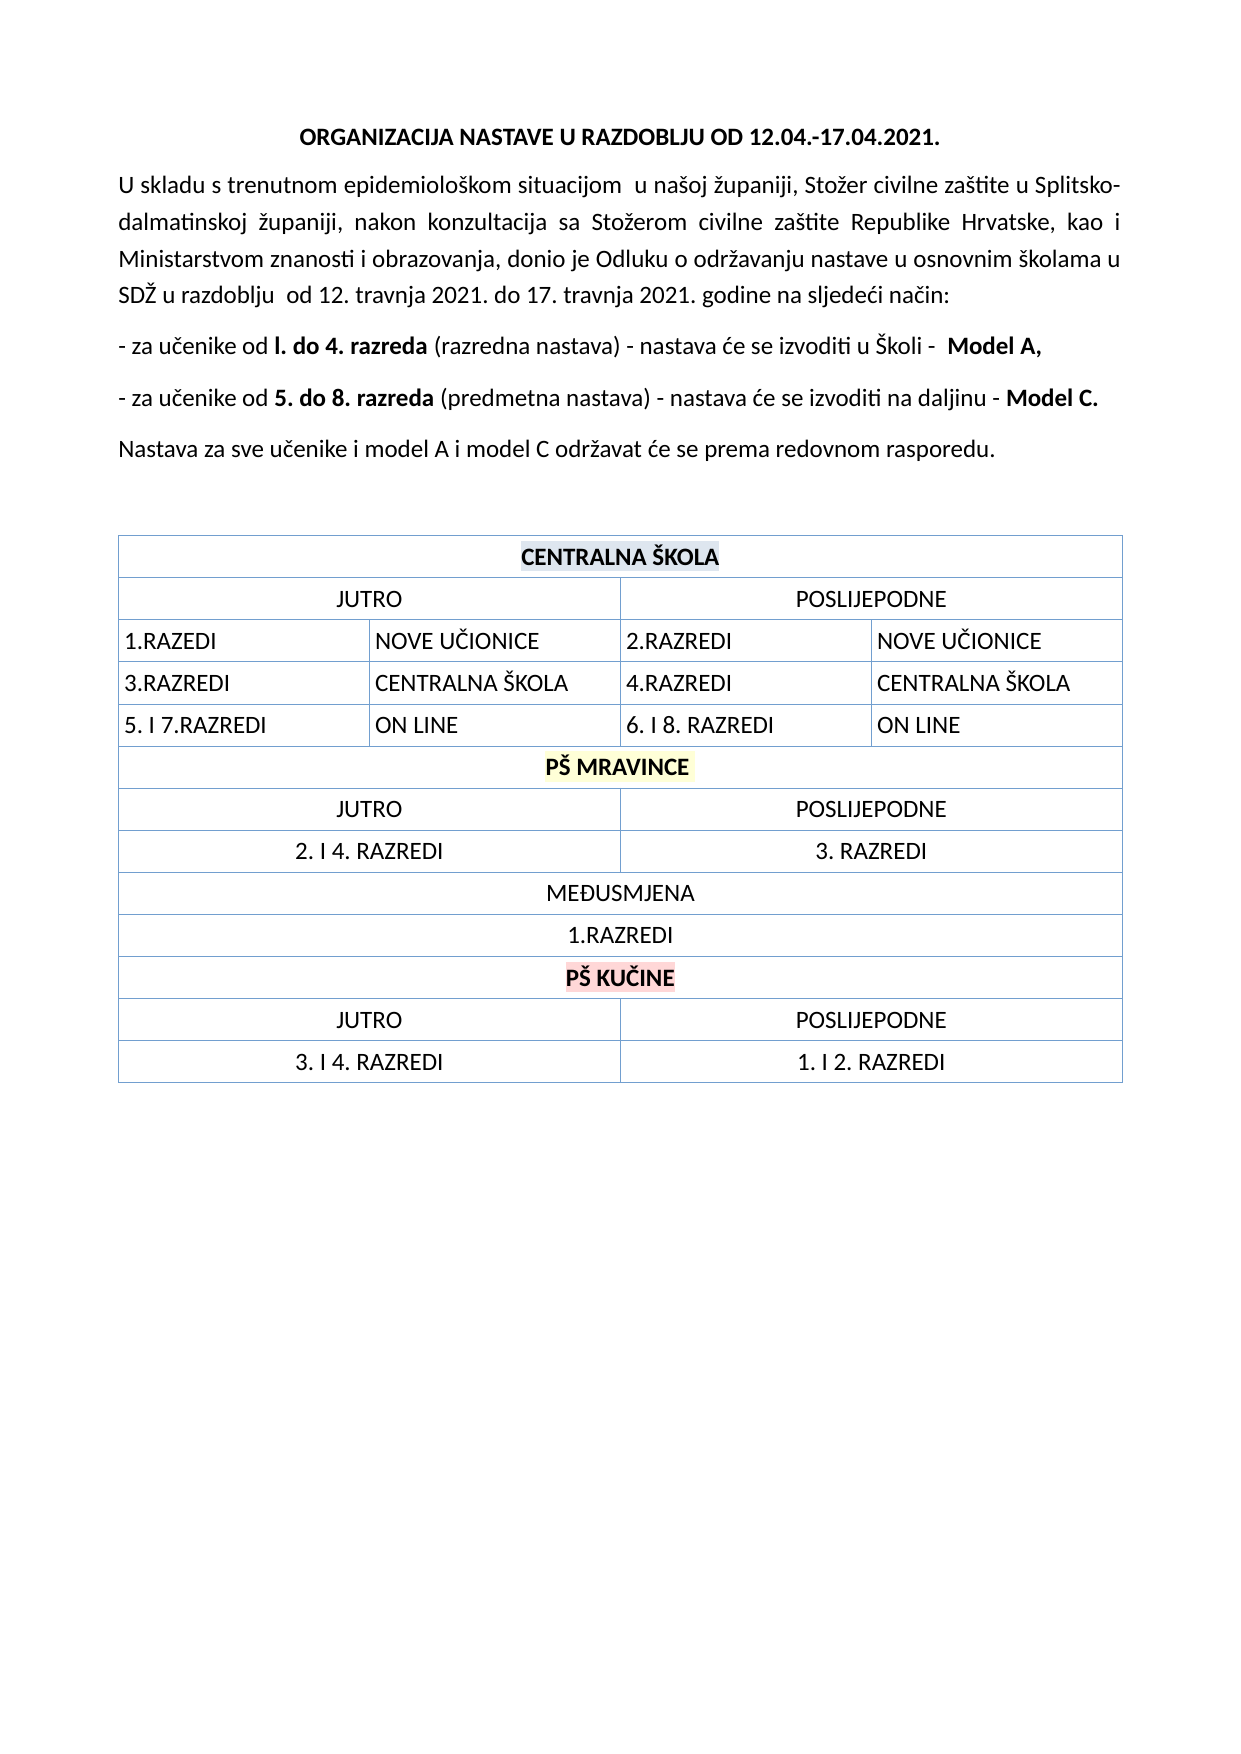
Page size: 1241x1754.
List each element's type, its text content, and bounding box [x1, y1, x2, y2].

table_cell JUTRO [119, 789, 620, 830]
table_cell 1.RAZREDI [119, 915, 1122, 956]
table_cell ON LINE [370, 705, 620, 746]
table_cell 3. RAZREDI [621, 831, 1122, 872]
table_cell 4.RAZREDI [621, 662, 871, 703]
table_cell CENTRALNA ŠKOLA [872, 662, 1122, 703]
table_cell JUTRO [119, 999, 620, 1040]
table_cell POSLIJEPODNE [621, 999, 1122, 1040]
table_cell 1.RAZEDI [119, 620, 369, 661]
table_cell 2. I 4. RAZREDI [119, 831, 620, 872]
table_cell PŠ KUČINE [119, 957, 1122, 998]
table_header CENTRALNA ŠKOLA [119, 536, 1122, 577]
text - za učenike od l. do 4. razreda (razredna nastava) - nastava će se izvoditi u Školi - Model A, [118, 331, 1122, 361]
table_cell PŠ MRAVINCE [119, 747, 1122, 788]
table_cell CENTRALNA ŠKOLA [370, 662, 620, 703]
table_cell POSLIJEPODNE [621, 578, 1122, 619]
table_cell POSLIJEPODNE [621, 789, 1122, 830]
table_cell 6. I 8. RAZREDI [621, 705, 871, 746]
text Nastava za sve učenike i model A i model C održavat će se prema redovnom rasporedu. [118, 433, 1122, 463]
table_cell NOVE UČIONICE [370, 620, 620, 661]
table_cell 2.RAZREDI [621, 620, 871, 661]
text U skladu s trenutnom epidemiološkom situacijom u našoj županiji, Stožer civilne zaštite u Splitsko-dalmatinskoj županiji, nakon konzultacija sa Stožerom civilne zaštite Republike Hrvatske, kao i Ministarstvom znanosti i obrazovanja, donio je Odluku o održavanju nastave u osnovnim školama u SDŽ u razdoblju od 12. travnja 2021. do 17. travnja 2021. godine na sljedeći način: [118, 170, 1122, 310]
table_cell 1. I 2. RAZREDI [621, 1041, 1122, 1082]
table_cell ON LINE [872, 705, 1122, 746]
table_cell NOVE UČIONICE [872, 620, 1122, 661]
table_cell MEĐUSMJENA [119, 873, 1122, 914]
table_cell JUTRO [119, 578, 620, 619]
table_cell 3.RAZREDI [119, 662, 369, 703]
text - za učenike od 5. do 8. razreda (predmetna nastava) - nastava će se izvoditi na daljinu - Model C. [118, 382, 1122, 412]
table_cell 3. I 4. RAZREDI [119, 1041, 620, 1082]
table_cell 5. I 7.RAZREDI [119, 705, 369, 746]
text ORGANIZACIJA NASTAVE U RAZDOBLJU OD 12.04.-17.04.2021. [118, 121, 1122, 151]
